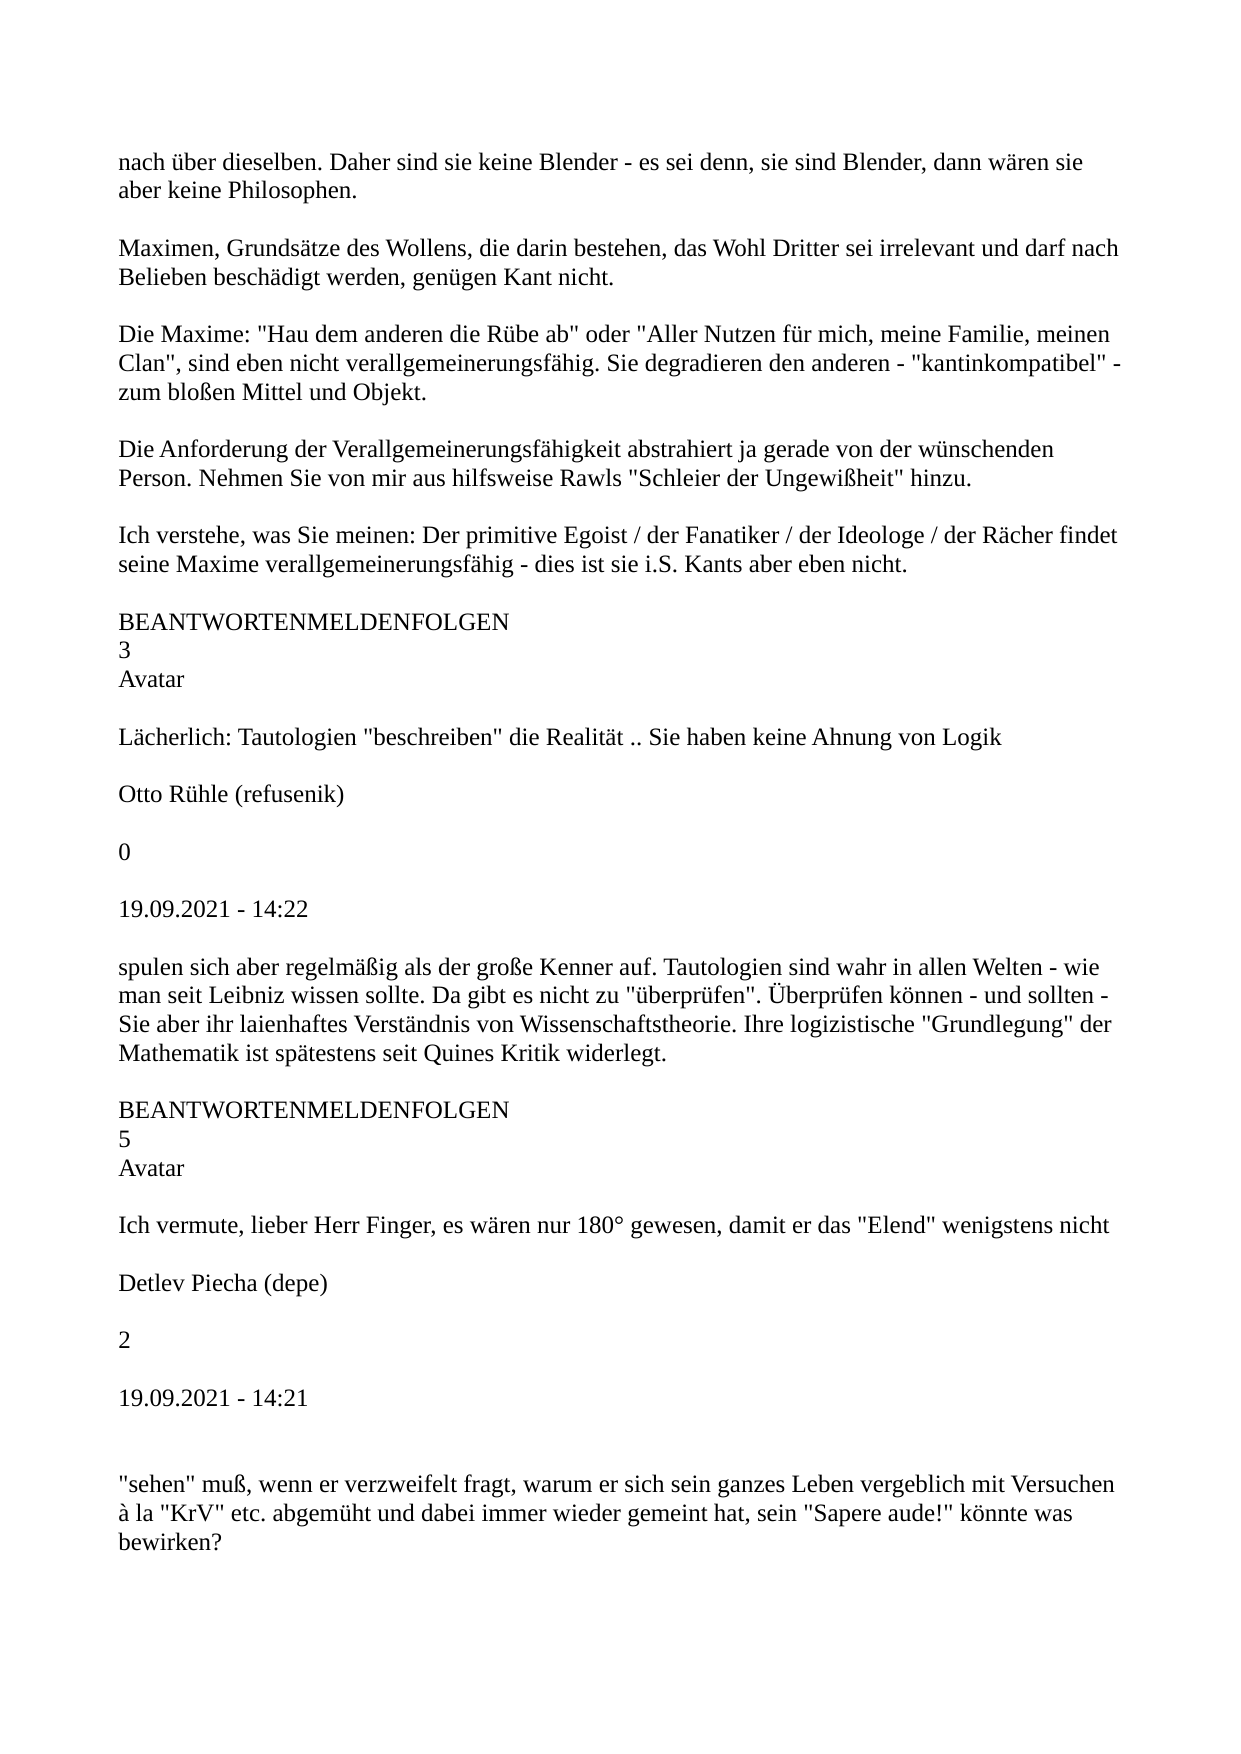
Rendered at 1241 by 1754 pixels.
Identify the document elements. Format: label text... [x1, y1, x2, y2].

text BEANTWORTENMELDENFOLGEN [118, 1096, 1122, 1124]
text "sehen" muß, wenn er verzweifelt fragt, warum er sich sein ganzes Leben vergeblich mit Versuchen à la "KrV" etc. abgemüht und dabei immer wieder gemeint hat, sein "Sapere aude!" könnte was bewirken? [118, 1469, 1122, 1556]
text 2 [118, 1326, 1122, 1354]
text 0 [118, 837, 1122, 866]
text 3 [118, 636, 1122, 664]
text 5 [118, 1124, 1122, 1153]
text Lächerlich: Tautologien "beschreiben" die Realität .. Sie haben keine Ahnung von Logik [118, 722, 1122, 751]
text nach über dieselben. Daher sind sie keine Blender - es sei denn, sie sind Blender, dann wären sie aber keine Philosophen. [118, 147, 1122, 204]
text Avatar [118, 1153, 1122, 1182]
text Die Maxime: "Hau dem anderen die Rübe ab" oder "Aller Nutzen für mich, meine Familie, meinen Clan", sind eben nicht verallgemeinerungsfähig. Sie degradieren den anderen - "kantinkompatibel" - zum bloßen Mittel und Objekt. [118, 319, 1122, 406]
text spulen sich aber regelmäßig als der große Kenner auf. Tautologien sind wahr in allen Welten - wie man seit Leibniz wissen sollte. Da gibt es nicht zu "überprüfen". Überprüfen können - und sollten - Sie aber ihr laienhaftes Verständnis von Wissenschaftstheorie. Ihre logizistische "Grundlegung" der Mathematik ist spätestens seit Quines Kritik widerlegt. [118, 952, 1122, 1067]
text Otto Rühle (refusenik) [118, 779, 1122, 808]
text 19.09.2021 - 14:21 [118, 1383, 1122, 1412]
text Maximen, Grundsätze des Wollens, die darin bestehen, das Wohl Dritter sei irrelevant und darf nach Belieben beschädigt werden, genügen Kant nicht. [118, 233, 1122, 291]
text BEANTWORTENMELDENFOLGEN [118, 607, 1122, 636]
text Ich vermute, lieber Herr Finger, es wären nur 180° gewesen, damit er das "Elend" wenigstens nicht [118, 1211, 1122, 1239]
text Ich verstehe, was Sie meinen: Der primitive Egoist / der Fanatiker / der Ideologe / der Rächer findet seine Maxime verallgemeinerungsfähig - dies ist sie i.S. Kants aber eben nicht. [118, 521, 1122, 578]
text Avatar [118, 664, 1122, 693]
text Die Anforderung der Verallgemeinerungsfähigkeit abstrahiert ja gerade von der wünschenden Person. Nehmen Sie von mir aus hilfsweise Rawls "Schleier der Ungewißheit" hinzu. [118, 434, 1122, 492]
text 19.09.2021 - 14:22 [118, 894, 1122, 923]
text Detlev Piecha (depe) [118, 1268, 1122, 1297]
